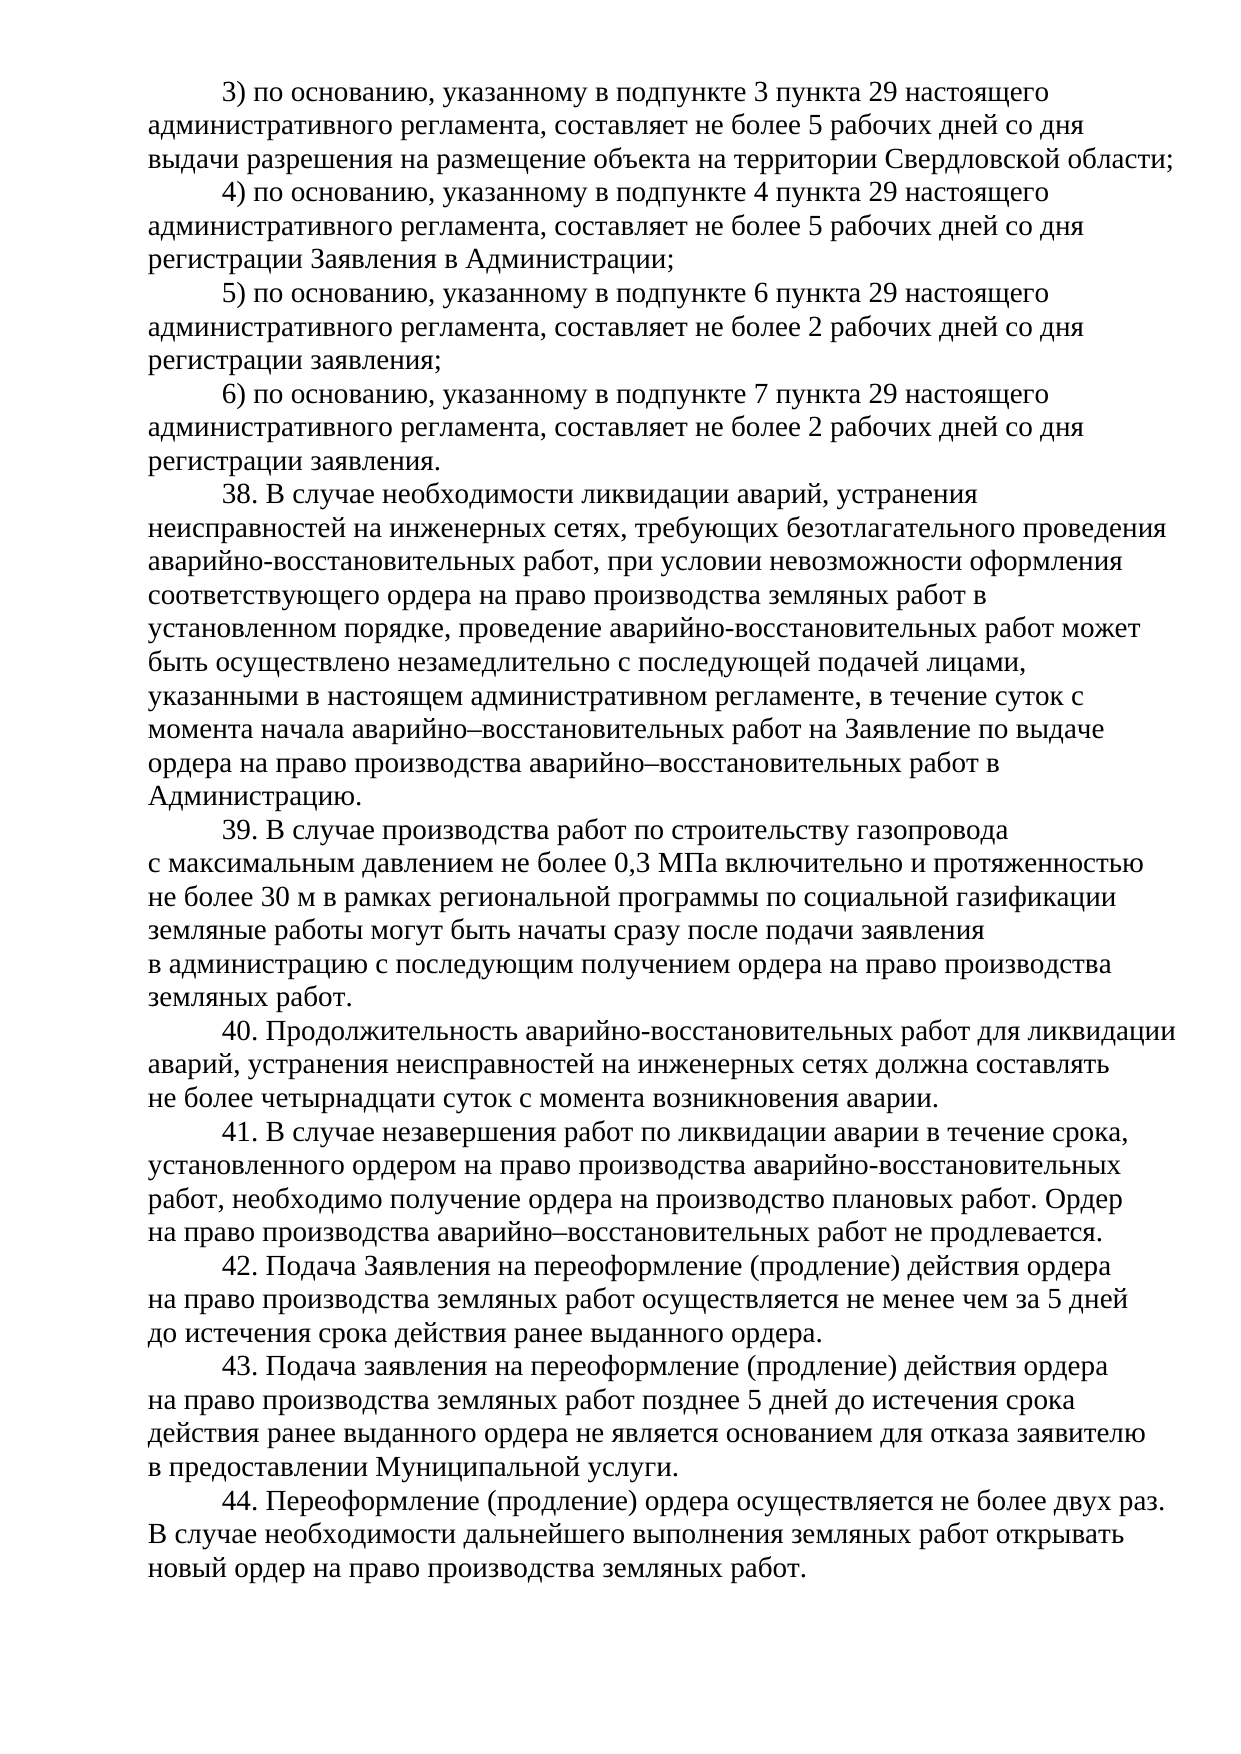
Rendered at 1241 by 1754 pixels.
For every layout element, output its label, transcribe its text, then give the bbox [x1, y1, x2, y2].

text 43. Подача заявления на переоформление (продление) действия ордера на право производства земляных работ позднее 5 дней до истечения срока действия ранее выданного ордера не является основанием для отказа заявителю в предоставлении Муниципальной услуги. [148, 1348, 1181, 1483]
text 4) по основанию, указанному в подпункте 4 пункта 29 настоящего административного регламента, составляет не более 5 рабочих дней со дня регистрации Заявления в Администрации; [148, 174, 1181, 275]
text 42. Подача Заявления на переоформление (продление) действия ордера на право производства земляных работ осуществляется не менее чем за 5 дней до истечения срока действия ранее выданного ордера. [148, 1248, 1181, 1348]
text 40. Продолжительность аварийно-восстановительных работ для ликвидации аварий, устранения неисправностей на инженерных сетях должна составлять не более четырнадцати суток с момента возникновения аварии. [148, 1013, 1181, 1114]
text 39. В случае производства работ по строительству газопровода с максимальным давлением не более 0,3 МПа включительно и протяженностью не более 30 м в рамках региональной программы по социальной газификации земляные работы могут быть начаты сразу после подачи заявления в администрацию с последующим получением ордера на право производства земляных работ. [148, 812, 1181, 1013]
text 3) по основанию, указанному в подпункте 3 пункта 29 настоящего административного регламента, составляет не более 5 рабочих дней со дня выдачи разрешения на размещение объекта на территории Свердловской области; [148, 74, 1181, 174]
text 38. В случае необходимости ликвидации аварий, устранения неисправностей на инженерных сетях, требующих безотлагательного проведения аварийно-восстановительных работ, при условии невозможности оформления соответствующего ордера на право производства земляных работ в установленном порядке, проведение аварийно-восстановительных работ может быть осуществлено незамедлительно с последующей подачей лицами, указанными в настоящем административном регламенте, в течение суток с момента начала аварийно–восстановительных работ на Заявление по выдаче ордера на право производства аварийно–восстановительных работ в Администрацию. [148, 476, 1181, 812]
text 6) по основанию, указанному в подпункте 7 пункта 29 настоящего административного регламента, составляет не более 2 рабочих дней со дня регистрации заявления. [148, 376, 1181, 476]
text 41. В случае незавершения работ по ликвидации аварии в течение срока, установленного ордером на право производства аварийно-восстановительных работ, необходимо получение ордера на производство плановых работ. Ордер на право производства аварийно–восстановительных работ не продлевается. [148, 1114, 1181, 1248]
text 44. Переоформление (продление) ордера осуществляется не более двух раз. В случае необходимости дальнейшего выполнения земляных работ открывать новый ордер на право производства земляных работ. [148, 1483, 1181, 1583]
text 5) по основанию, указанному в подпункте 6 пункта 29 настоящего административного регламента, составляет не более 2 рабочих дней со дня регистрации заявления; [148, 275, 1181, 376]
